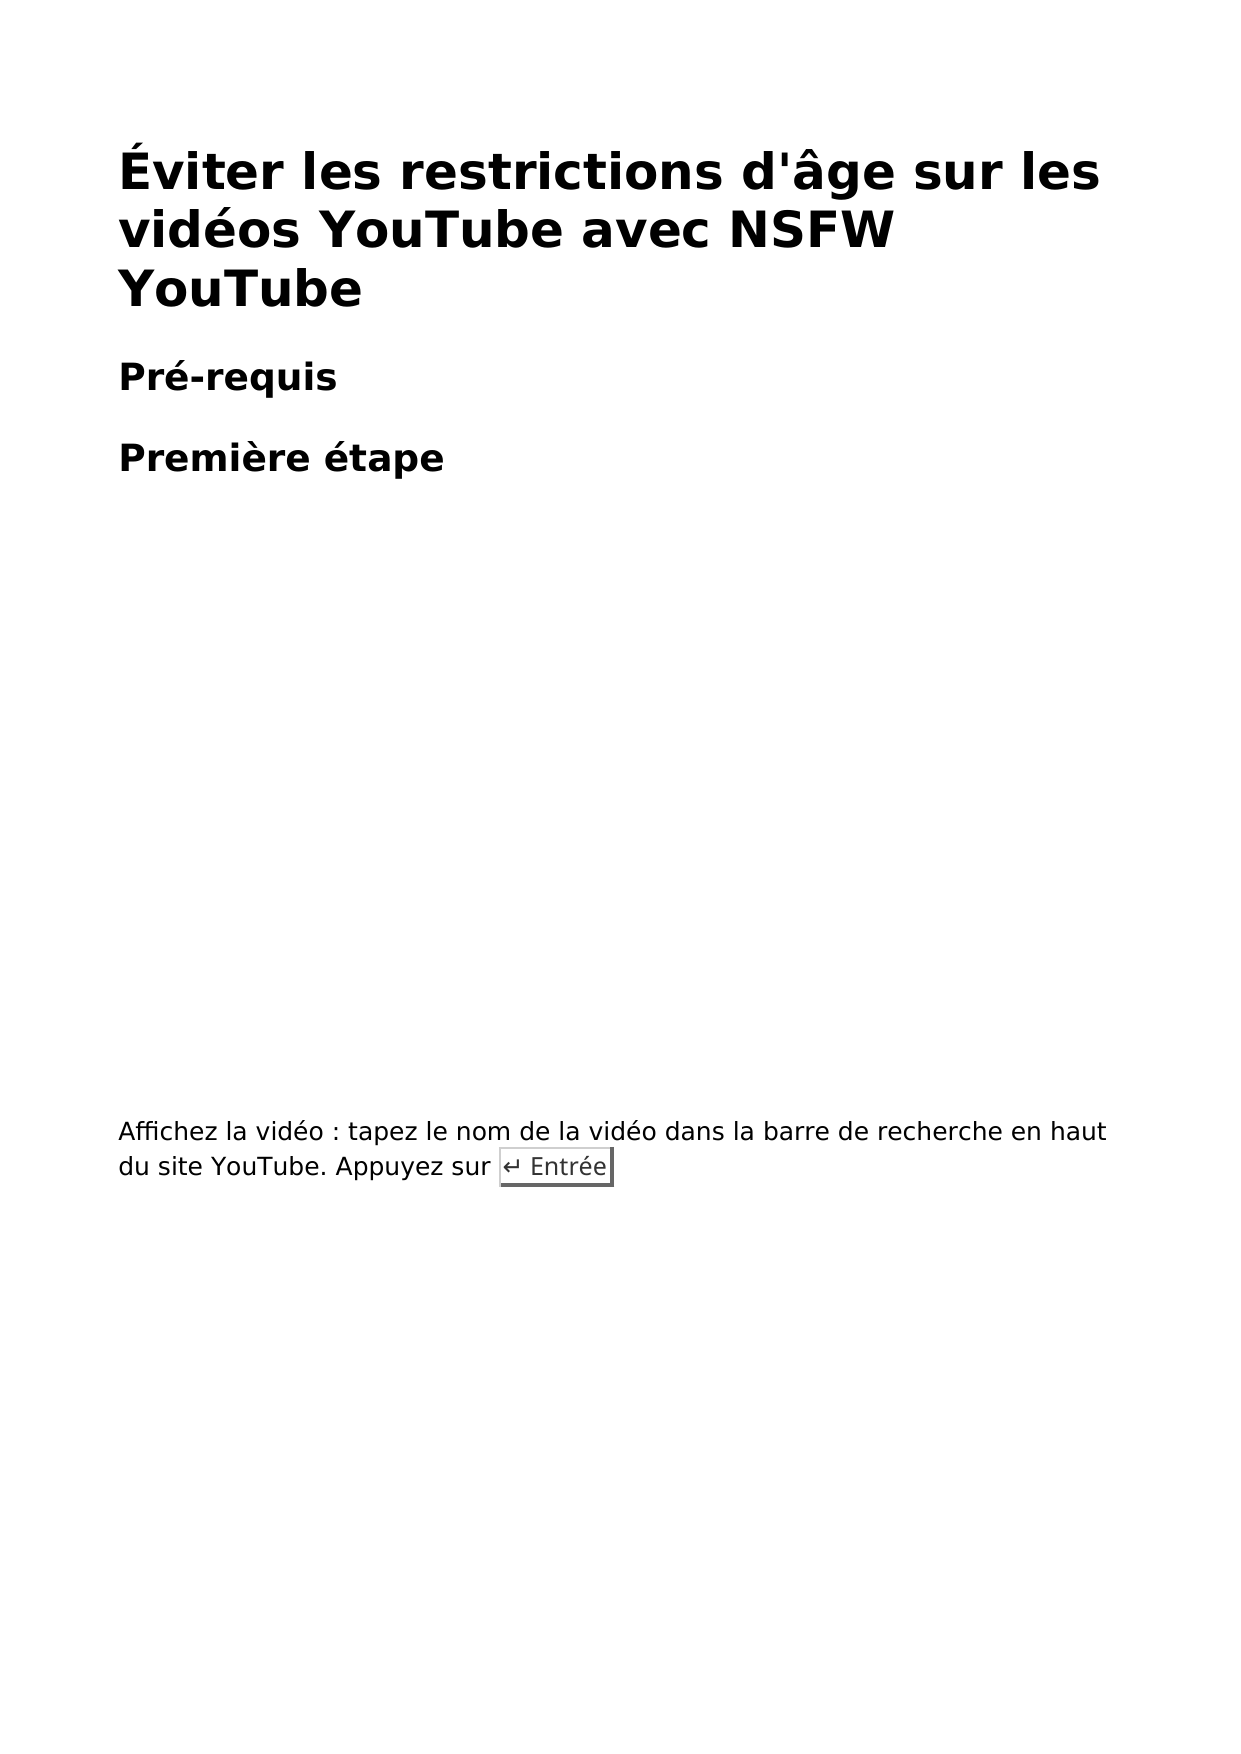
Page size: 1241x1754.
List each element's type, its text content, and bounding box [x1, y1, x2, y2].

subtitle Éviter les restrictions d'âge sur les vidéos YouTube avec NSFW YouTube [118, 143, 1122, 318]
subtitle Première étape [118, 436, 1122, 480]
subtitle Pré-requis [118, 355, 1122, 399]
text Affichez la vidéo : tapez le nom de la vidéo dans la barre de recherche en haut du site YouTube. Appuyez sur ↵ Entrée [118, 493, 1122, 1187]
